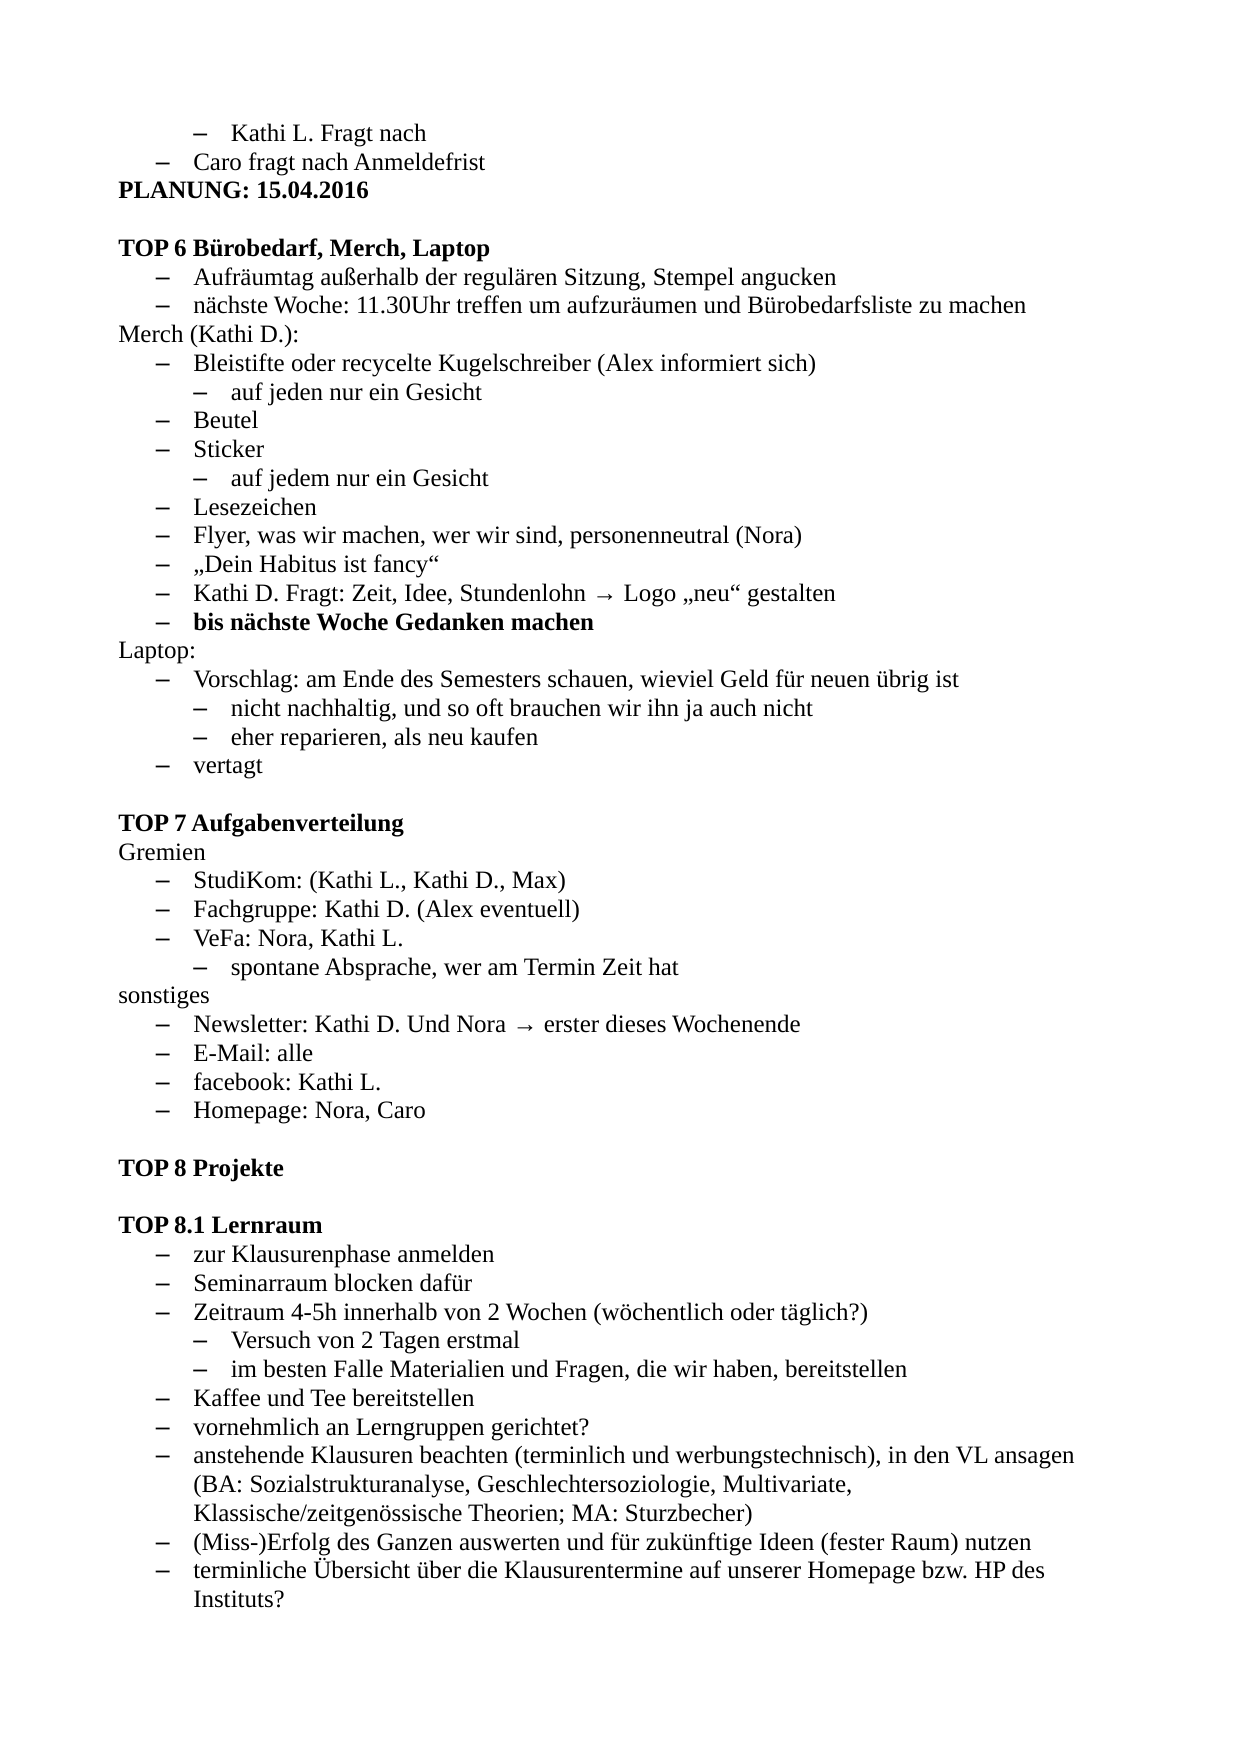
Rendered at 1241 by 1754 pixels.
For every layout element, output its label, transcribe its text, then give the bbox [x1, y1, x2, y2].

list Beutel [156, 406, 1122, 434]
list (Miss-)Erfolg des Ganzen auswerten und für zukünftige Ideen (fester Raum) nutzen [156, 1527, 1122, 1556]
list Homepage: Nora, Caro [156, 1096, 1122, 1124]
list Versuch von 2 Tagen erstmal [193, 1326, 1122, 1354]
list auf jedem nur ein Gesicht [193, 463, 1122, 492]
list VeFa: Nora, Kathi L. [156, 923, 1122, 952]
list nicht nachhaltig, und so oft brauchen wir ihn ja auch nicht [193, 693, 1122, 722]
text Gremien [118, 837, 1122, 866]
list Newsletter: Kathi D. Und Nora → erster dieses Wochenende [156, 1009, 1122, 1038]
text TOP 8.1 Lernraum [118, 1211, 1122, 1239]
text sonstiges [118, 981, 1122, 1009]
list Bleistifte oder recycelte Kugelschreiber (Alex informiert sich) [156, 348, 1122, 377]
list bis nächste Woche Gedanken machen [156, 607, 1122, 636]
list terminliche Übersicht über die Klausurentermine auf unserer Homepage bzw. HP des Instituts? [156, 1556, 1122, 1613]
text Merch (Kathi D.): [118, 319, 1122, 348]
list Kathi D. Fragt: Zeit, Idee, Stundenlohn → Logo „neu“ gestalten [156, 578, 1122, 607]
list E-Mail: alle [156, 1038, 1122, 1067]
list Seminarraum blocken dafür [156, 1268, 1122, 1297]
list „Dein Habitus ist fancy“ [156, 549, 1122, 578]
list vornehmlich an Lerngruppen gerichtet? [156, 1412, 1122, 1441]
list Zeitraum 4-5h innerhalb von 2 Wochen (wöchentlich oder täglich?) [156, 1297, 1122, 1326]
list zur Klausurenphase anmelden [156, 1239, 1122, 1268]
list anstehende Klausuren beachten (terminlich und werbungstechnisch), in den VL ansagen (BA: Sozialstrukturanalyse, Geschlechtersoziologie, Multivariate, Klassische/zeitgenössische Theorien; MA: Sturzbecher) [156, 1441, 1122, 1527]
list Vorschlag: am Ende des Semesters schauen, wieviel Geld für neuen übrig ist [156, 664, 1122, 693]
list im besten Falle Materialien und Fragen, die wir haben, bereitstellen [193, 1354, 1122, 1383]
list facebook: Kathi L. [156, 1067, 1122, 1096]
list vertagt [156, 751, 1122, 779]
text PLANUNG: 15.04.2016 [118, 176, 1122, 204]
list Flyer, was wir machen, wer wir sind, personenneutral (Nora) [156, 521, 1122, 549]
list nächste Woche: 11.30Uhr treffen um aufzuräumen und Bürobedarfsliste zu machen [156, 291, 1122, 319]
text TOP 8 Projekte [118, 1153, 1122, 1182]
list Fachgruppe: Kathi D. (Alex eventuell) [156, 894, 1122, 923]
list Caro fragt nach Anmeldefrist [156, 147, 1122, 176]
list Aufräumtag außerhalb der regulären Sitzung, Stempel angucken [156, 262, 1122, 291]
list eher reparieren, als neu kaufen [193, 722, 1122, 751]
list Sticker [156, 434, 1122, 463]
list Kathi L. Fragt nach [193, 118, 1122, 147]
list auf jeden nur ein Gesicht [193, 377, 1122, 406]
list Lesezeichen [156, 492, 1122, 521]
list spontane Absprache, wer am Termin Zeit hat [193, 952, 1122, 981]
text TOP 7 Aufgabenverteilung [118, 808, 1122, 837]
text TOP 6 Bürobedarf, Merch, Laptop [118, 233, 1122, 262]
list Kaffee und Tee bereitstellen [156, 1383, 1122, 1412]
text Laptop: [118, 636, 1122, 664]
list StudiKom: (Kathi L., Kathi D., Max) [156, 866, 1122, 894]
